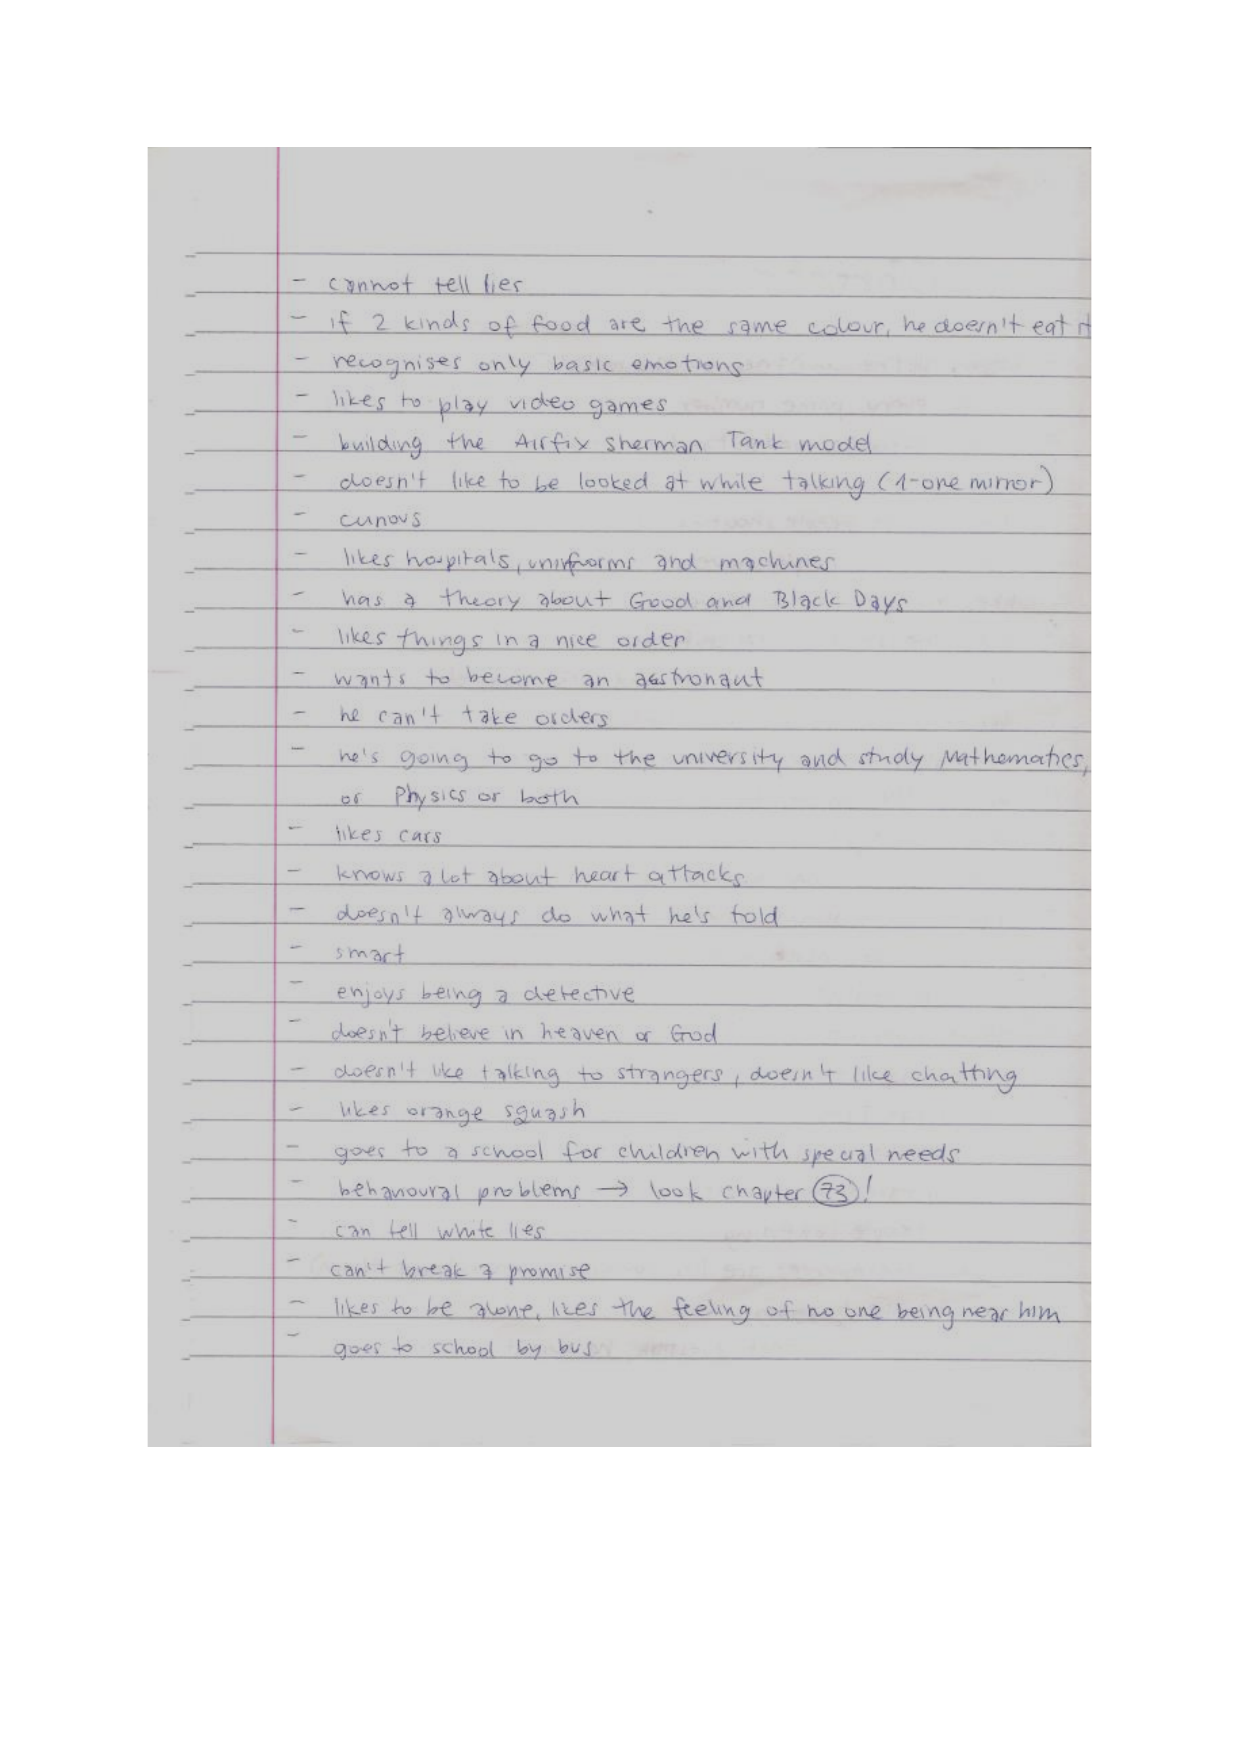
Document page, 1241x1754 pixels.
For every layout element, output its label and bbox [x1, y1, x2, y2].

picture [147, 147, 1092, 1447]
